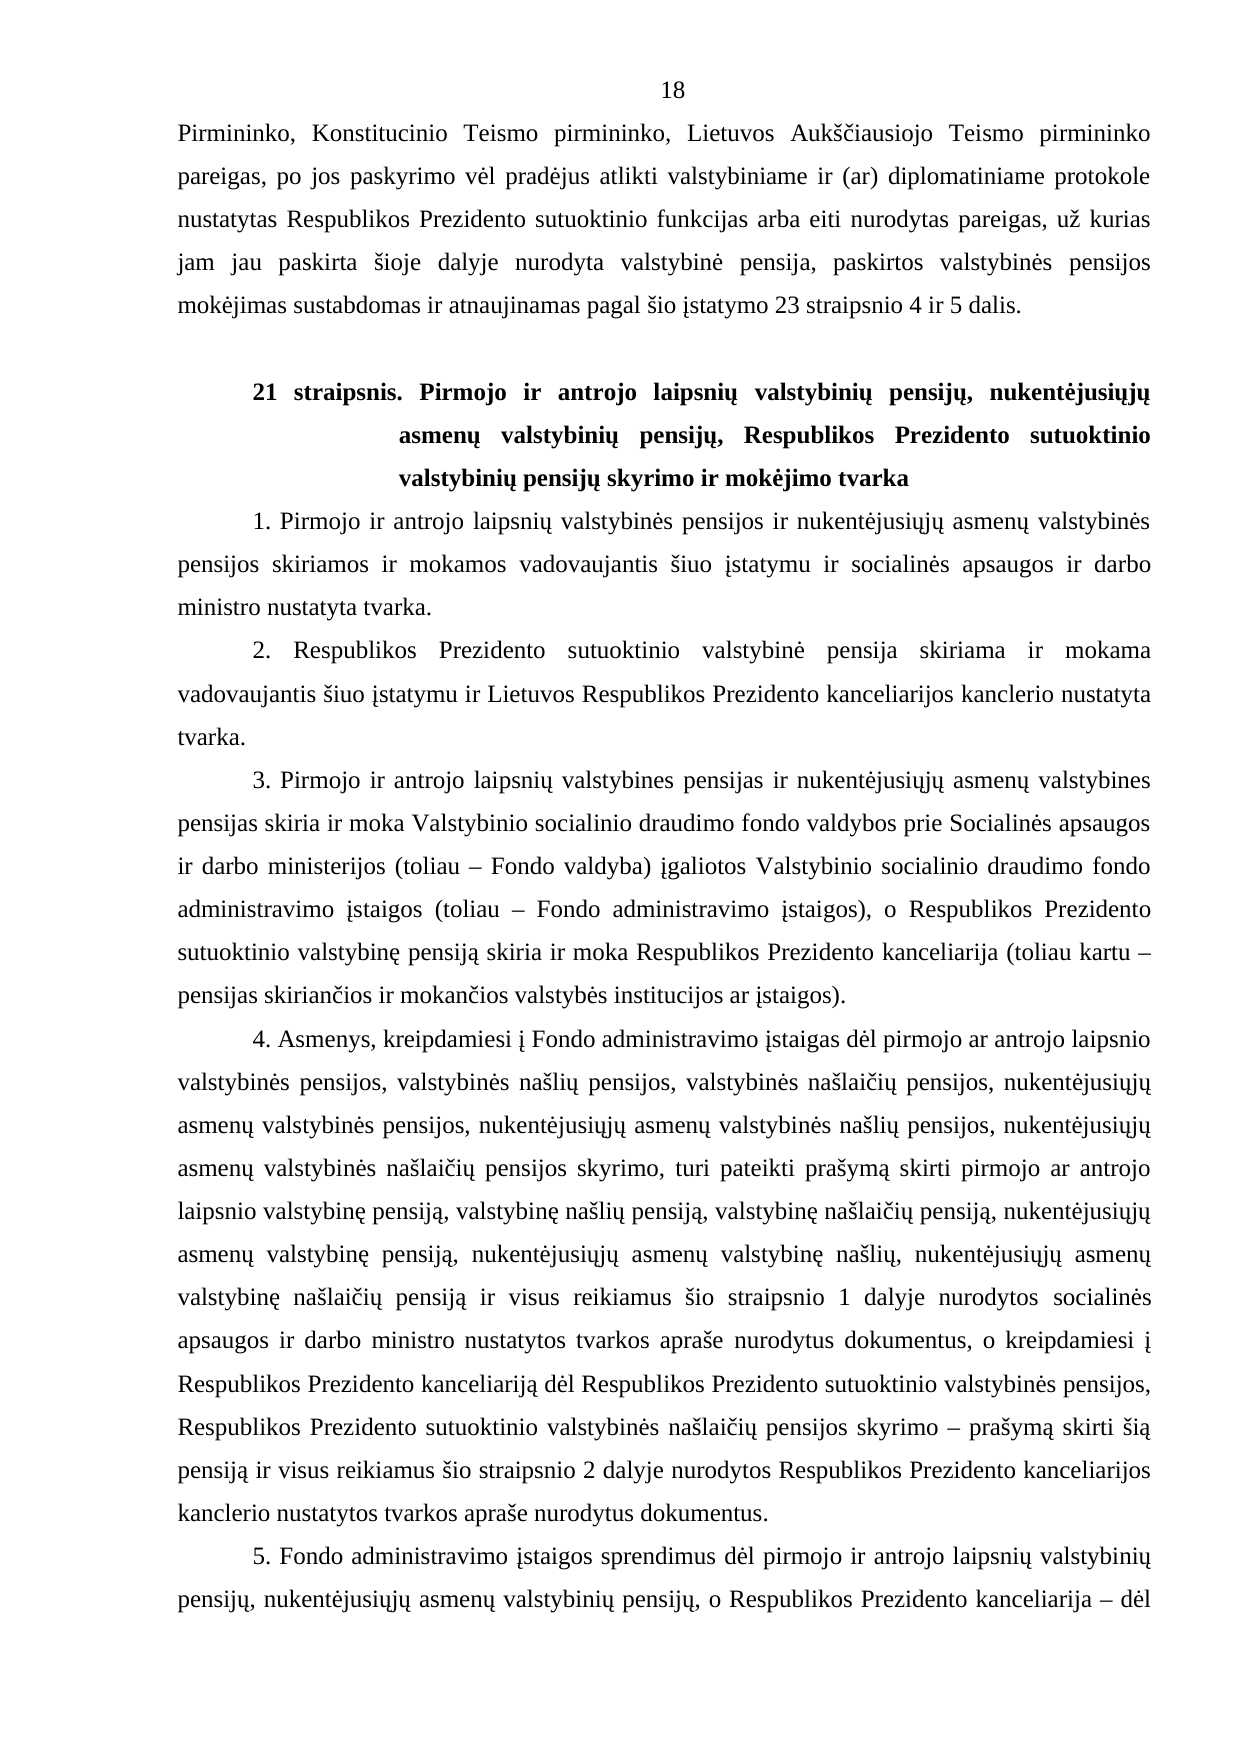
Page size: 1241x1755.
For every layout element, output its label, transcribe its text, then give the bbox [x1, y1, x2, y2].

text 21 straipsnis. Pirmojo ir antrojo laipsnių valstybinių pensijų, nukentėjusiųjų asmenų valstybinių pensijų, Respublikos Prezidento sutuoktinio valstybinių pensijų skyrimo ir mokėjimo tvarka [252, 377, 1152, 492]
text 2. Respublikos Prezidento sutuoktinio valstybinė pensija skiriama ir mokama vadovaujantis šiuo įstatymu ir Lietuvos Respublikos Prezidento kanceliarijos kanclerio nustatyta tvarka. [177, 636, 1152, 751]
text Pirmininko, Konstitucinio Teismo pirmininko, Lietuvos Aukščiausiojo Teismo pirmininko pareigas, po jos paskyrimo vėl pradėjus atlikti valstybiniame ir (ar) diplomatiniame protokole nustatytas Respublikos Prezidento sutuoktinio funkcijas arba eiti nurodytas pareigas, už kurias jam jau paskirta šioje dalyje nurodyta valstybinė pensija, paskirtos valstybinės pensijos mokėjimas sustabdomas ir atnaujinamas pagal šio įstatymo 23 straipsnio 4 ir 5 dalis. [177, 118, 1152, 319]
text 1. Pirmojo ir antrojo laipsnių valstybinės pensijos ir nukentėjusiųjų asmenų valstybinės pensijos skiriamos ir mokamos vadovaujantis šiuo įstatymu ir socialinės apsaugos ir darbo ministro nustatyta tvarka. [177, 506, 1152, 621]
text 5. Fondo administravimo įstaigos sprendimus dėl pirmojo ir antrojo laipsnių valstybinių pensijų, nukentėjusiųjų asmenų valstybinių pensijų, o Respublikos Prezidento kanceliarija – dėl [177, 1541, 1152, 1613]
text 3. Pirmojo ir antrojo laipsnių valstybines pensijas ir nukentėjusiųjų asmenų valstybines pensijas skiria ir moka Valstybinio socialinio draudimo fondo valdybos prie Socialinės apsaugos ir darbo ministerijos (toliau – Fondo valdyba) įgaliotos Valstybinio socialinio draudimo fondo administravimo įstaigos (toliau – Fondo administravimo įstaigos), o Respublikos Prezidento sutuoktinio valstybinę pensiją skiria ir moka Respublikos Prezidento kanceliarija (toliau kartu – pensijas skiriančios ir mokančios valstybės institucijos ar įstaigos). [177, 765, 1152, 1009]
text 4. Asmenys, kreipdamiesi į Fondo administravimo įstaigas dėl pirmojo ar antrojo laipsnio valstybinės pensijos, valstybinės našlių pensijos, valstybinės našlaičių pensijos, nukentėjusiųjų asmenų valstybinės pensijos, nukentėjusiųjų asmenų valstybinės našlių pensijos, nukentėjusiųjų asmenų valstybinės našlaičių pensijos skyrimo, turi pateikti prašymą skirti pirmojo ar antrojo laipsnio valstybinę pensiją, valstybinę našlių pensiją, valstybinę našlaičių pensiją, nukentėjusiųjų asmenų valstybinę pensiją, nukentėjusiųjų asmenų valstybinę našlių, nukentėjusiųjų asmenų valstybinę našlaičių pensiją ir visus reikiamus šio straipsnio 1 dalyje nurodytos socialinės apsaugos ir darbo ministro nustatytos tvarkos apraše nurodytus dokumentus, o kreipdamiesi į Respublikos Prezidento kanceliariją dėl Respublikos Prezidento sutuoktinio valstybinės pensijos, Respublikos Prezidento sutuoktinio valstybinės našlaičių pensijos skyrimo – prašymą skirti šią pensiją ir visus reikiamus šio straipsnio 2 dalyje nurodytos Respublikos Prezidento kanceliarijos kanclerio nustatytos tvarkos apraše nurodytus dokumentus. [177, 1024, 1152, 1527]
